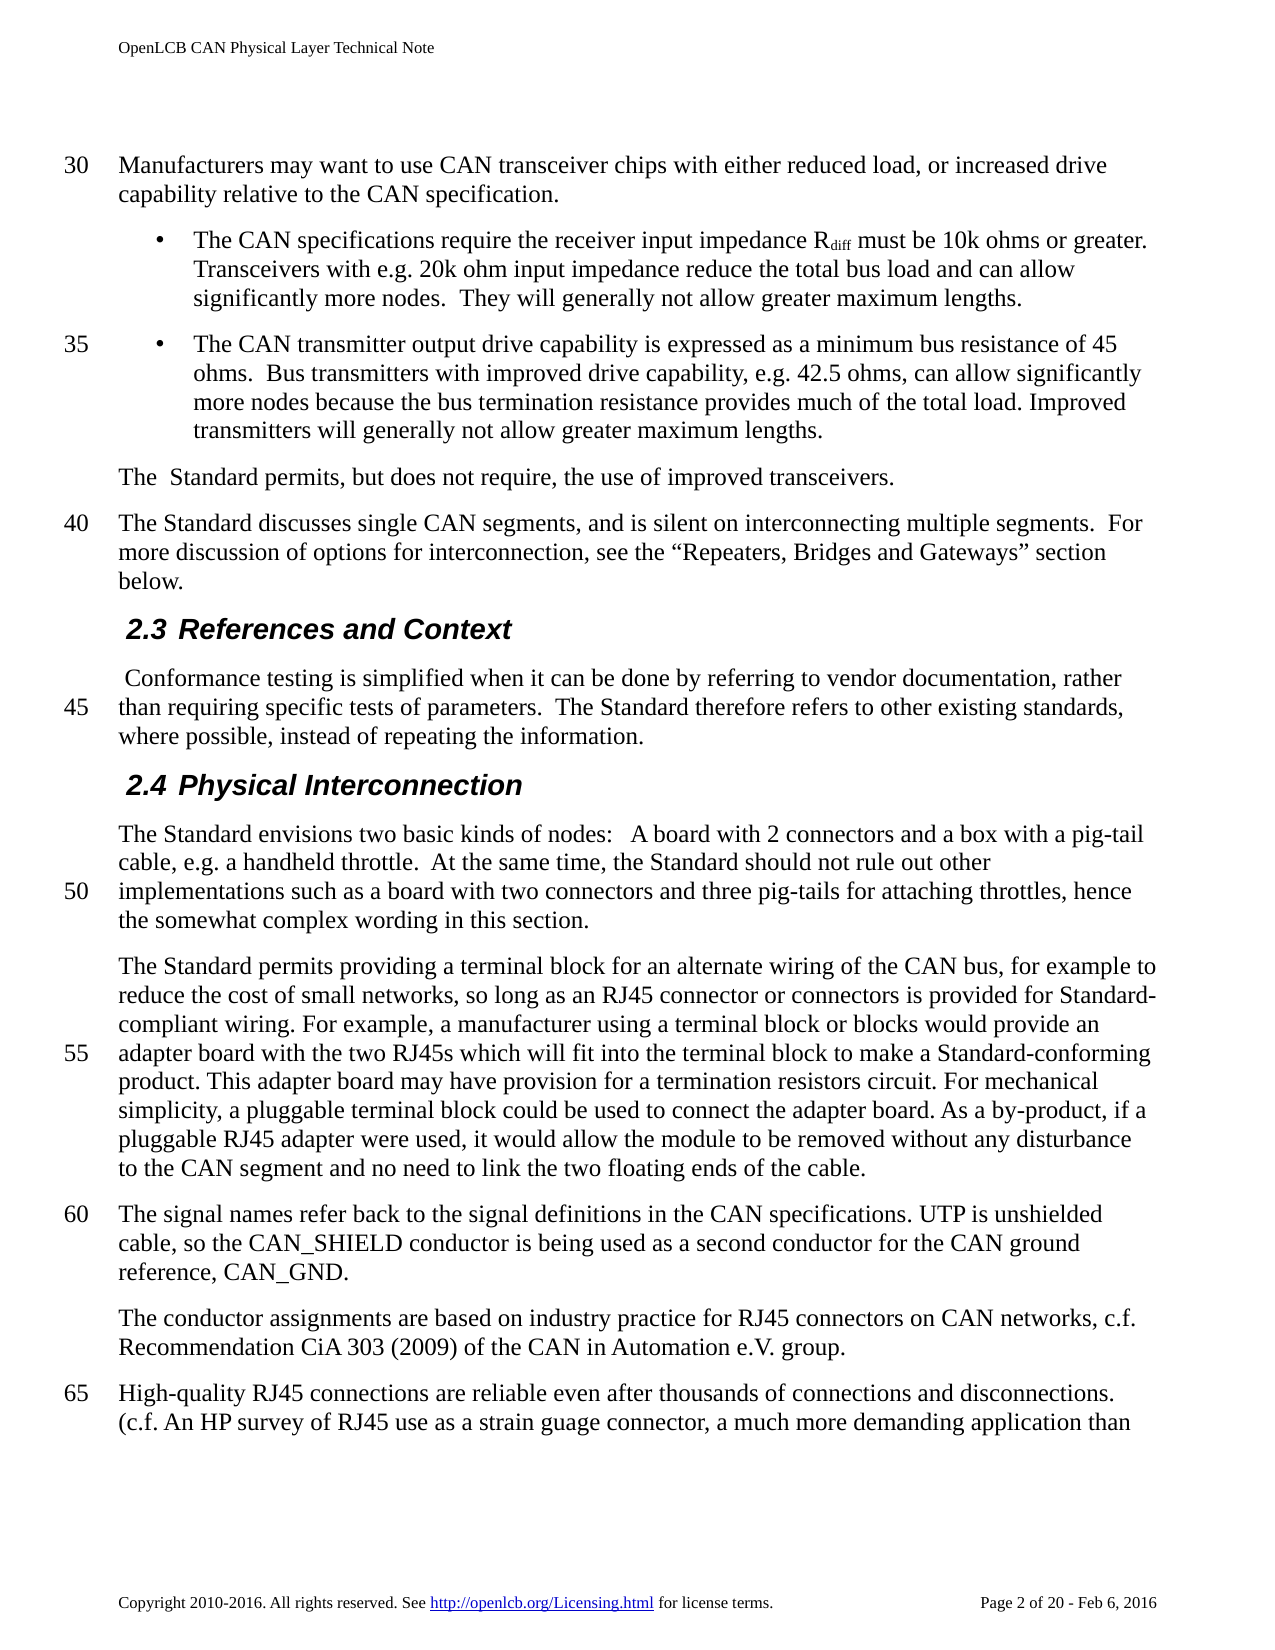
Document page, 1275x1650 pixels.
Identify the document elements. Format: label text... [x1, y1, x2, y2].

text The Standard discusses single CAN segments, and is silent on interconnecting multiple segments. For more discussion of options for interconnection, see the “Repeaters, Bridges and Gateways” section below. [118, 508, 1157, 594]
text Manufacturers may want to use CAN transceiver chips with either reduced load, or increased drive capability relative to the CAN specification. [118, 150, 1157, 207]
list The CAN transmitter output drive capability is expressed as a minimum bus resistance of 45 ohms. Bus transmitters with improved drive capability, e.g. 42.5 ohms, can allow significantly more nodes because the bus termination resistance provides much of the total load. Improved transmitters will generally not allow greater maximum lengths. [156, 329, 1157, 444]
text The Standard permits, but does not require, the use of improved transceivers. [118, 462, 1157, 491]
subtitle References and Context [118, 612, 1157, 646]
list The CAN specifications require the receiver input impedance Rdiff must be 10k ohms or greater. Transceivers with e.g. 20k ohm input impedance reduce the total bus load and can allow significantly more nodes. They will generally not allow greater maximum lengths. [156, 225, 1157, 311]
text The conductor assignments are based on industry practice for RJ45 connectors on CAN networks, c.f. Recommendation CiA 303 (2009) of the CAN in Automation e.V. group. [118, 1303, 1157, 1361]
text High-quality RJ45 connections are reliable even after thousands of connections and disconnections. (c.f. An HP survey of RJ45 use as a strain guage connector, a much more demanding application than this one). It's recommended that manufacturers use high-quality RJ45 jacks. They should also recommend that customers assemble CAN segments using high-quality RJ45 cables and plugs. In particular, cables with strain-relief boots and tab protectors will reduce connection problems for e.g. modular layouts. [118, 1378, 1157, 1436]
subtitle Physical Interconnection [118, 767, 1157, 801]
text Conformance testing is simplified when it can be done by referring to vendor documentation, rather than requiring specific tests of parameters. The Standard therefore refers to other existing standards, where possible, instead of repeating the information. [118, 663, 1157, 750]
text The signal names refer back to the signal definitions in the CAN specifications. UTP is unshielded cable, so the CAN_SHIELD conductor is being used as a second conductor for the CAN ground reference, CAN_GND. [118, 1199, 1157, 1285]
text The Standard envisions two basic kinds of nodes: A board with 2 connectors and a box with a pig-tail cable, e.g. a handheld throttle. At the same time, the Standard should not rule out other implementations such as a board with two connectors and three pig-tails for attaching throttles, hence the somewhat complex wording in this section. [118, 819, 1157, 934]
text The Standard permits providing a terminal block for an alternate wiring of the CAN bus, for example to reduce the cost of small networks, so long as an RJ45 connector or connectors is provided for Standard-compliant wiring. For example, a manufacturer using a terminal block or blocks would provide an adapter board with the two RJ45s which will fit into the terminal block to make a Standard-conforming product. This adapter board may have provision for a termination resistors circuit. For mechanical simplicity, a pluggable terminal block could be used to connect the adapter board. As a by-product, if a pluggable RJ45 adapter were used, it would allow the module to be removed without any disturbance to the CAN segment and no need to link the two floating ends of the cable. [118, 951, 1157, 1181]
